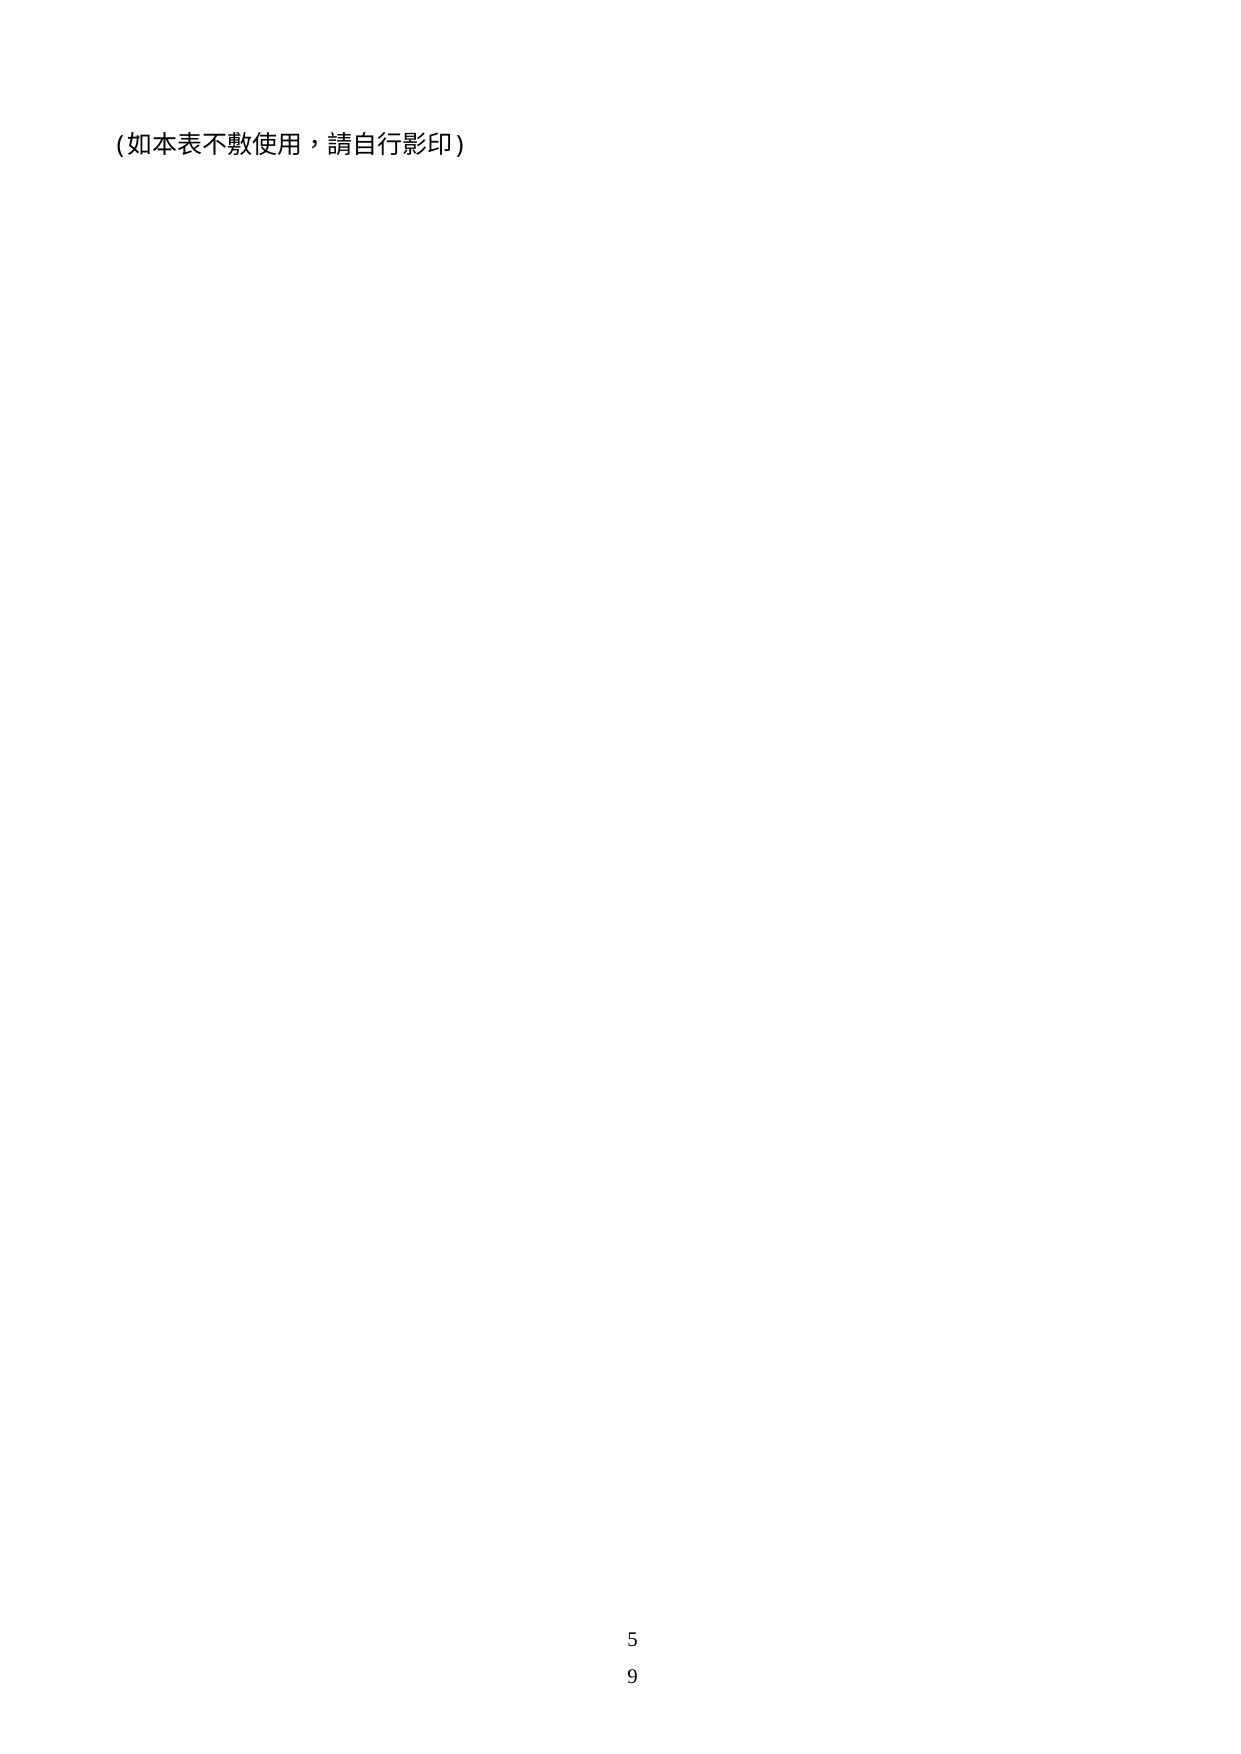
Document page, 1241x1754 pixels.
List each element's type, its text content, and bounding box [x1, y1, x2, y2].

text (如本表不敷使用，請自行影印) [112, 101, 1144, 163]
